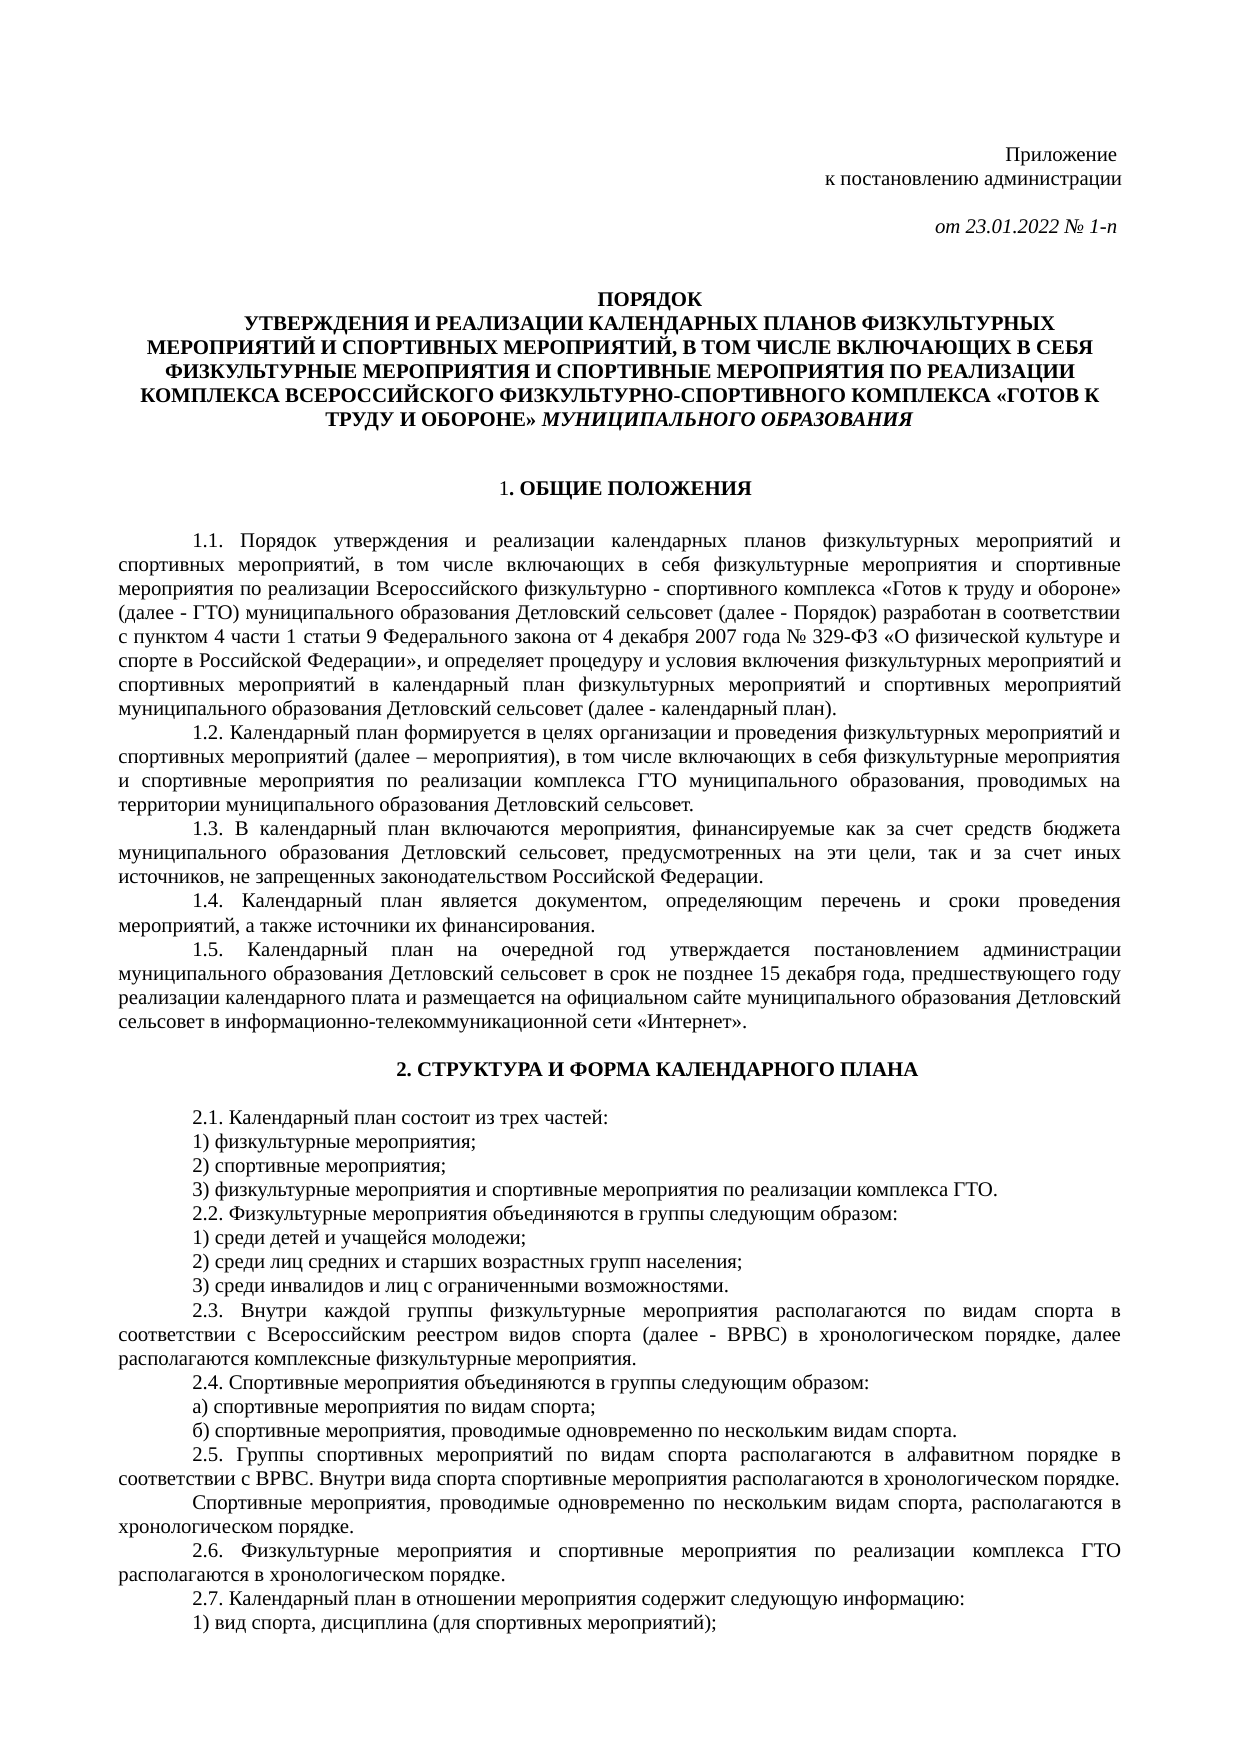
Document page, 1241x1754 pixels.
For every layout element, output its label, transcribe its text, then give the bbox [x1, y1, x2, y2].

text 2.1. Календарный план состоит из трех частей: [118, 1105, 1122, 1129]
text 2) среди лиц средних и старших возрастных групп населения; [118, 1249, 1122, 1273]
text от 23.01.2022 № 1-п [118, 190, 1122, 238]
text 2.6. Физкультурные мероприятия и спортивные мероприятия по реализации комплекса ГТО располагаются в хронологическом порядке. [118, 1538, 1122, 1586]
text УТВЕРЖДЕНИЯ И РЕАЛИЗАЦИИ КАЛЕНДАРНЫХ ПЛАНОВ ФИЗКУЛЬТУРНЫХ МЕРОПРИЯТИЙ И СПОРТИВНЫХ МЕРОПРИЯТИЙ, В ТОМ ЧИСЛЕ ВКЛЮЧАЮЩИХ В СЕБЯ ФИЗКУЛЬТУРНЫЕ МЕРОПРИЯТИЯ И СПОРТИВНЫЕ МЕРОПРИЯТИЯ ПО РЕАЛИЗАЦИИ КОМПЛЕКСА ВСЕРОССИЙСКОГО ФИЗКУЛЬТУРНО-СПОРТИВНОГО КОМПЛЕКСА «ГОТОВ К ТРУДУ И ОБОРОНЕ» МУНИЦИПАЛЬНОГО ОБРАЗОВАНИЯ [118, 311, 1122, 431]
text 2.3. Внутри каждой группы физкультурные мероприятия располагаются по видам спорта в соответствии с Всероссийским реестром видов спорта (далее - ВРВС) в хронологическом порядке, далее располагаются комплексные физкультурные мероприятия. [118, 1297, 1122, 1370]
text 2.7. Календарный план в отношении мероприятия содержит следующую информацию: [118, 1586, 1122, 1610]
text 1) среди детей и учащейся молодежи; [118, 1225, 1122, 1249]
text 3) среди инвалидов и лиц с ограниченными возможностями. [118, 1273, 1122, 1297]
text 1) вид спорта, дисциплина (для спортивных мероприятий); [118, 1610, 1122, 1634]
subtitle 1. ОБЩИЕ ПОЛОЖЕНИЯ [118, 476, 1122, 500]
subtitle Приложение [118, 142, 1122, 166]
text Спортивные мероприятия, проводимые одновременно по нескольким видам спорта, располагаются в хронологическом порядке. [118, 1490, 1122, 1538]
text 1) физкультурные мероприятия; [118, 1129, 1122, 1153]
text 1.1. Порядок утверждения и реализации календарных планов физкультурных мероприятий и спортивных мероприятий, в том числе включающих в себя физкультурные мероприятия и спортивные мероприятия по реализации Всероссийского физкультурно - спортивного комплекса «Готов к труду и обороне» (далее - ГТО) муниципального образования Детловский сельсовет (далее - Порядок) разработан в соответствии с пунктом 4 части 1 статьи 9 Федерального закона от 4 декабря 2007 года № 329-ФЗ «О физической культуре и спорте в Российской Федерации», и определяет процедуру и условия включения физкультурных мероприятий и спортивных мероприятий в календарный план физкультурных мероприятий и спортивных мероприятий муниципального образования Детловский сельсовет (далее - календарный план). [118, 527, 1122, 720]
subtitle 2. СТРУКТУРА И ФОРМА КАЛЕНДАРНОГО ПЛАНА [118, 1057, 1122, 1081]
text 2.4. Спортивные мероприятия объединяются в группы следующим образом: [118, 1370, 1122, 1394]
text б) спортивные мероприятия, проводимые одновременно по нескольким видам спорта. [118, 1418, 1122, 1442]
text 1.5. Календарный план на очередной год утверждается постановлением администрации муниципального образования Детловский сельсовет в срок не позднее 15 декабря года, предшествующего году реализации календарного плата и размещается на официальном сайте муниципального образования Детловский сельсовет в информационно-телекоммуникационной сети «Интернет». [118, 937, 1122, 1033]
text к постановлению администрации [118, 166, 1122, 190]
text 3) физкультурные мероприятия и спортивные мероприятия по реализации комплекса ГТО. [118, 1177, 1122, 1201]
text ПОРЯДОК [118, 287, 1122, 311]
text 1.4. Календарный план является документом, определяющим перечень и сроки проведения мероприятий, а также источники их финансирования. [118, 888, 1122, 937]
text 2.2. Физкультурные мероприятия объединяются в группы следующим образом: [118, 1201, 1122, 1225]
text 2) спортивные мероприятия; [118, 1153, 1122, 1177]
text 1.3. В календарный план включаются мероприятия, финансируемые как за счет средств бюджета муниципального образования Детловский сельсовет, предусмотренных на эти цели, так и за счет иных источников, не запрещенных законодательством Российской Федерации. [118, 816, 1122, 888]
text 1.2. Календарный план формируется в целях организации и проведения физкультурных мероприятий и спортивных мероприятий (далее – мероприятия), в том числе включающих в себя физкультурные мероприятия и спортивные мероприятия по реализации комплекса ГТО муниципального образования, проводимых на территории муниципального образования Детловский сельсовет. [118, 720, 1122, 816]
text а) спортивные мероприятия по видам спорта; [118, 1394, 1122, 1418]
text 2.5. Группы спортивных мероприятий по видам спорта располагаются в алфавитном порядке в соответствии с ВРВС. Внутри вида спорта спортивные мероприятия располагаются в хронологическом порядке. [118, 1442, 1122, 1490]
